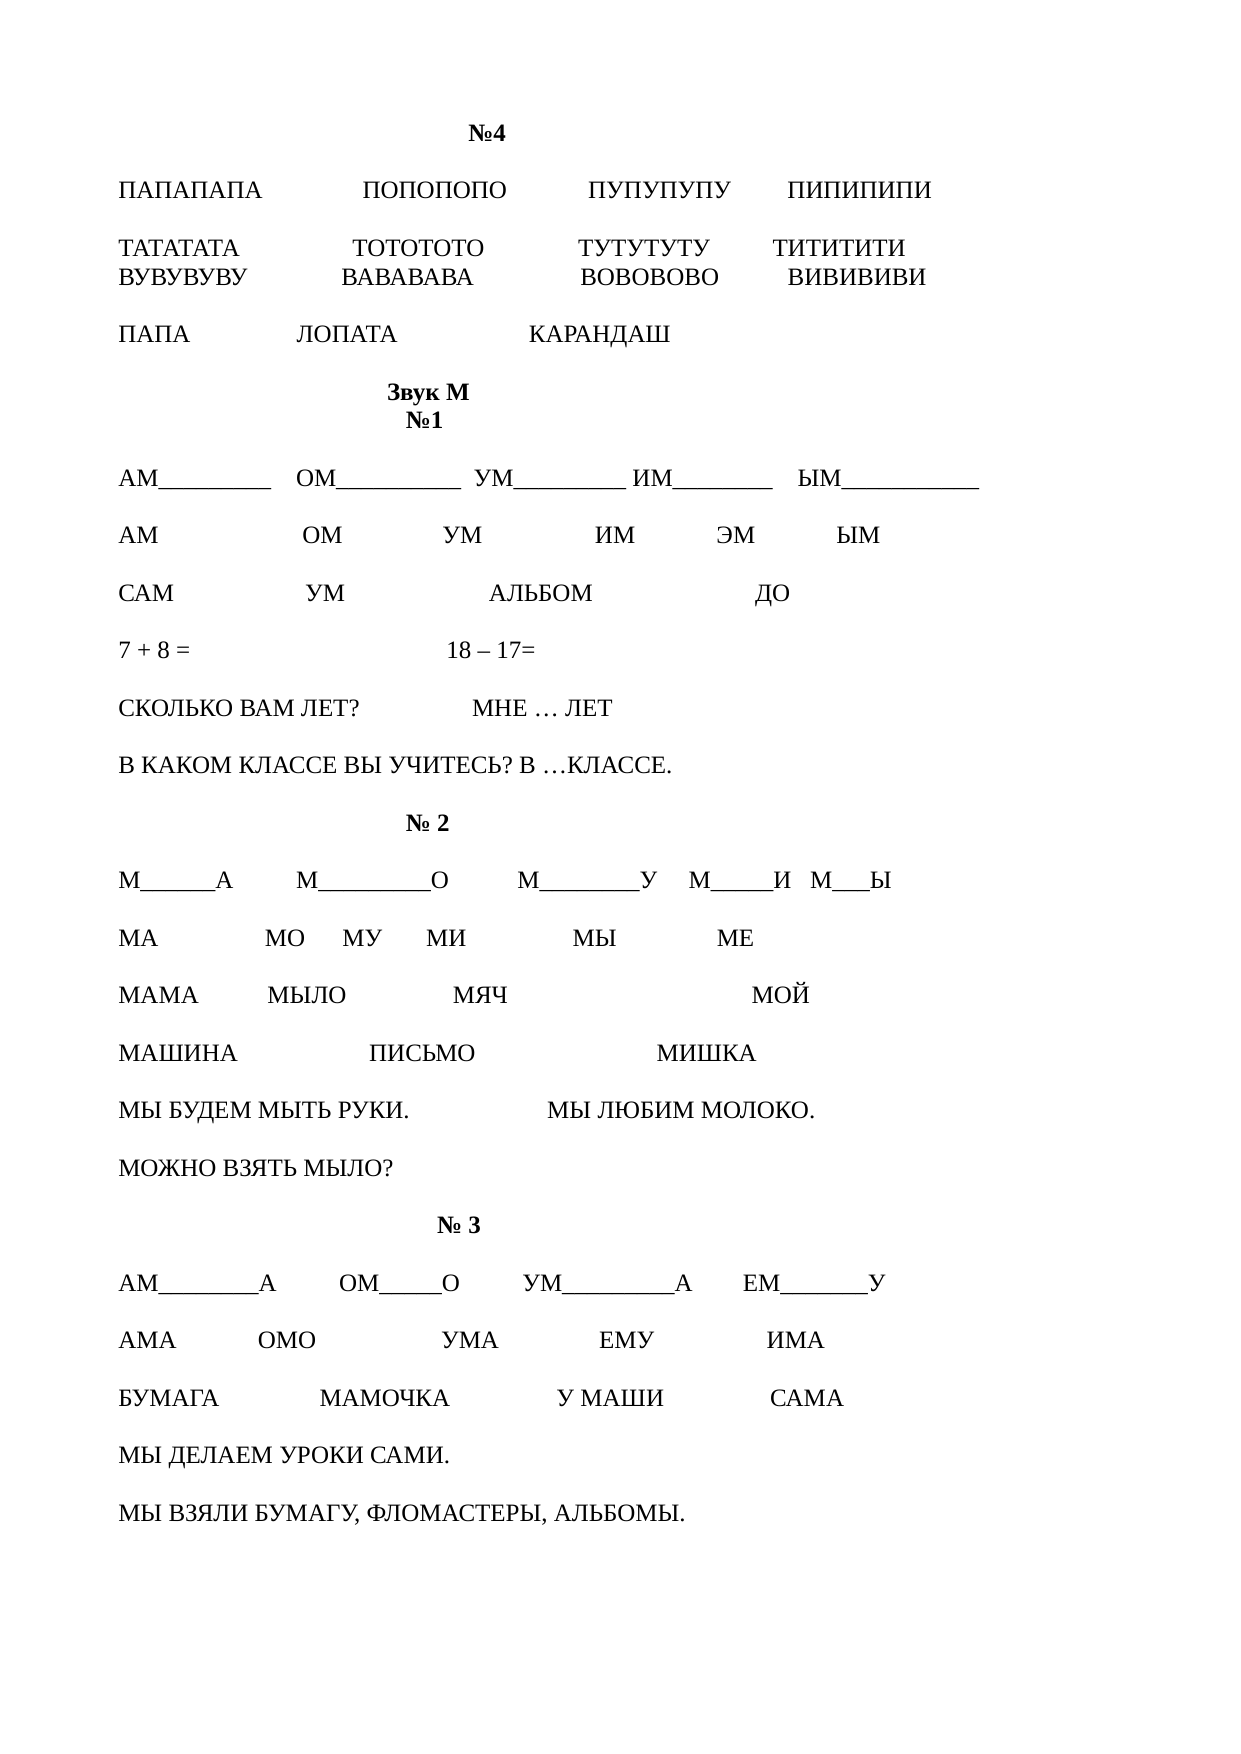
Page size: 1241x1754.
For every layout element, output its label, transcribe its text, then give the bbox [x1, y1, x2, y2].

text МЫ ДЕЛАЕМ УРОКИ САМИ. [118, 1441, 1122, 1469]
text ПАПА ЛОПАТА КАРАНДАШ [118, 319, 1122, 348]
text АМ________А ОМ_____О УМ_________А ЕМ_______У [118, 1268, 1122, 1297]
text МА МО МУ МИ МЫ МЕ [118, 923, 1122, 952]
text В КАКОМ КЛАССЕ ВЫ УЧИТЕСЬ? В …КЛАССЕ. [118, 751, 1122, 779]
text МАШИНА ПИСЬМО МИШКА [118, 1038, 1122, 1067]
text МАМА МЫЛО МЯЧ МОЙ [118, 981, 1122, 1009]
text №1 [118, 406, 1122, 434]
text СКОЛЬКО ВАМ ЛЕТ? МНЕ … ЛЕТ [118, 693, 1122, 722]
text АМ ОМ УМ ИМ ЭМ ЫМ [118, 521, 1122, 549]
text АМА ОМО УМА ЕМУ ИМА [118, 1326, 1122, 1354]
text № 3 [118, 1211, 1122, 1239]
text ВУВУВУВУ ВАВАВАВА ВОВОВОВО ВИВИВИВИ [118, 262, 1122, 291]
text № 2 [118, 808, 1122, 837]
text МЫ БУДЕМ МЫТЬ РУКИ. МЫ ЛЮБИМ МОЛОКО. [118, 1096, 1122, 1124]
text Звук М [118, 377, 1122, 406]
text М______А М_________О М________У М_____И М___Ы [118, 866, 1122, 894]
text МОЖНО ВЗЯТЬ МЫЛО? [118, 1153, 1122, 1182]
text МЫ ВЗЯЛИ БУМАГУ, ФЛОМАСТЕРЫ, АЛЬБОМЫ. [118, 1498, 1122, 1527]
text САМ УМ АЛЬБОМ ДО [118, 578, 1122, 607]
text АМ_________ ОМ__________ УМ_________ ИМ________ ЫМ___________ [118, 463, 1122, 492]
text 7 + 8 = 18 – 17= [118, 636, 1122, 664]
text №4 [118, 118, 1122, 147]
text ПАПАПАПА ПОПОПОПО ПУПУПУПУ ПИПИПИПИ [118, 176, 1122, 204]
text БУМАГА МАМОЧКА У МАШИ САМА [118, 1383, 1122, 1412]
text ТАТАТАТА ТОТОТОТО ТУТУТУТУ ТИТИТИТИ [118, 233, 1122, 262]
